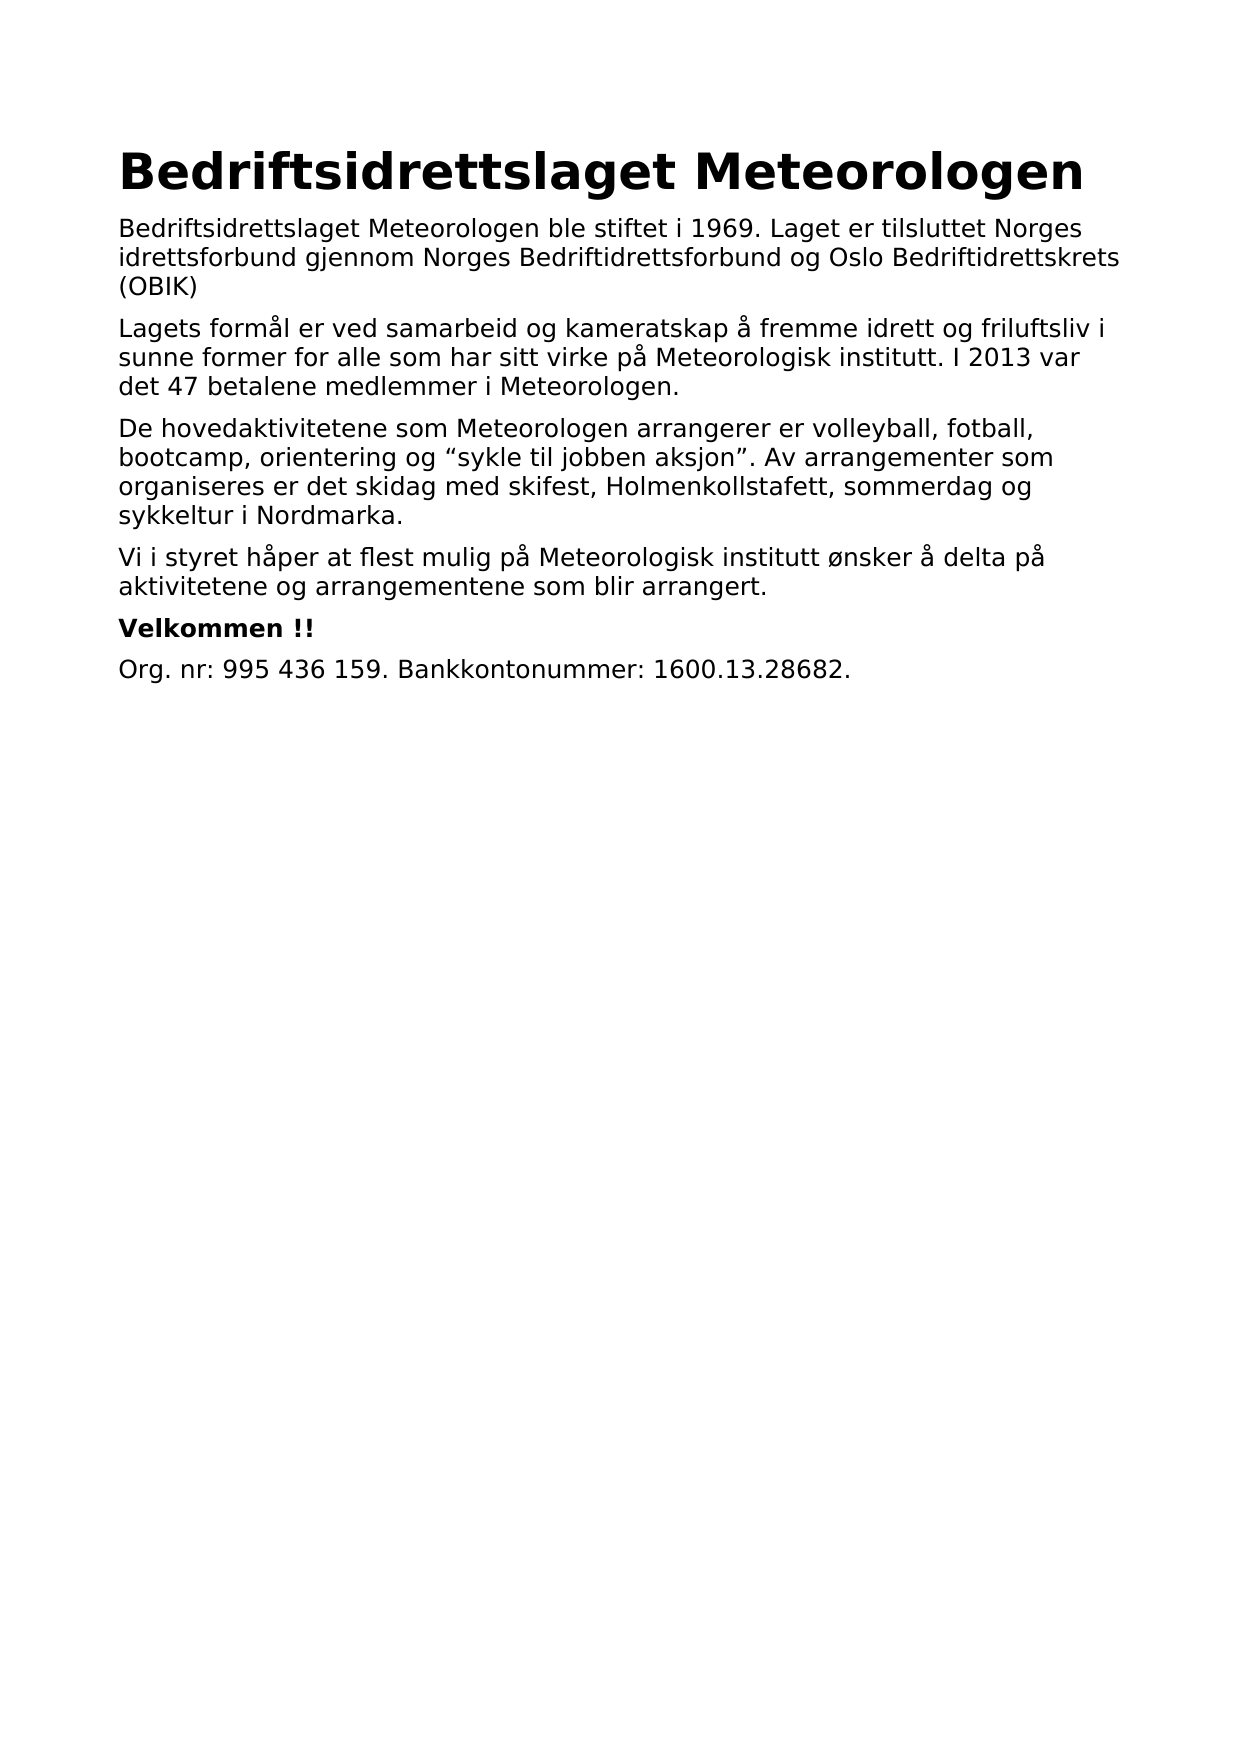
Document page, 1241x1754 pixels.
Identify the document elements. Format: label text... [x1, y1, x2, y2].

text Lagets formål er ved samarbeid og kameratskap å fremme idrett og friluftsliv i sunne former for alle som har sitt virke på Meteorologisk institutt. I 2013 var det 47 betalene medlemmer i Meteorologen. [118, 314, 1122, 401]
text Velkommen !! [118, 614, 1122, 643]
subtitle Bedriftsidrettslaget Meteorologen [118, 143, 1122, 201]
text De hovedaktivitetene som Meteorologen arrangerer er volleyball, fotball, bootcamp, orientering og “sykle til jobben aksjon”. Av arrangementer som organiseres er det skidag med skifest, Holmenkollstafett, sommerdag og sykkeltur i Nordmarka. [118, 414, 1122, 531]
text Bedriftsidrettslaget Meteorologen ble stiftet i 1969. Laget er tilsluttet Norges idrettsforbund gjennom Norges Bedriftidrettsforbund og Oslo Bedriftidrettskrets (OBIK) [118, 214, 1122, 301]
text Vi i styret håper at flest mulig på Meteorologisk institutt ønsker å delta på aktivitetene og arrangementene som blir arrangert. [118, 543, 1122, 601]
text Org. nr: 995 436 159. Bankkontonummer: 1600.13.28682. [118, 656, 1122, 685]
